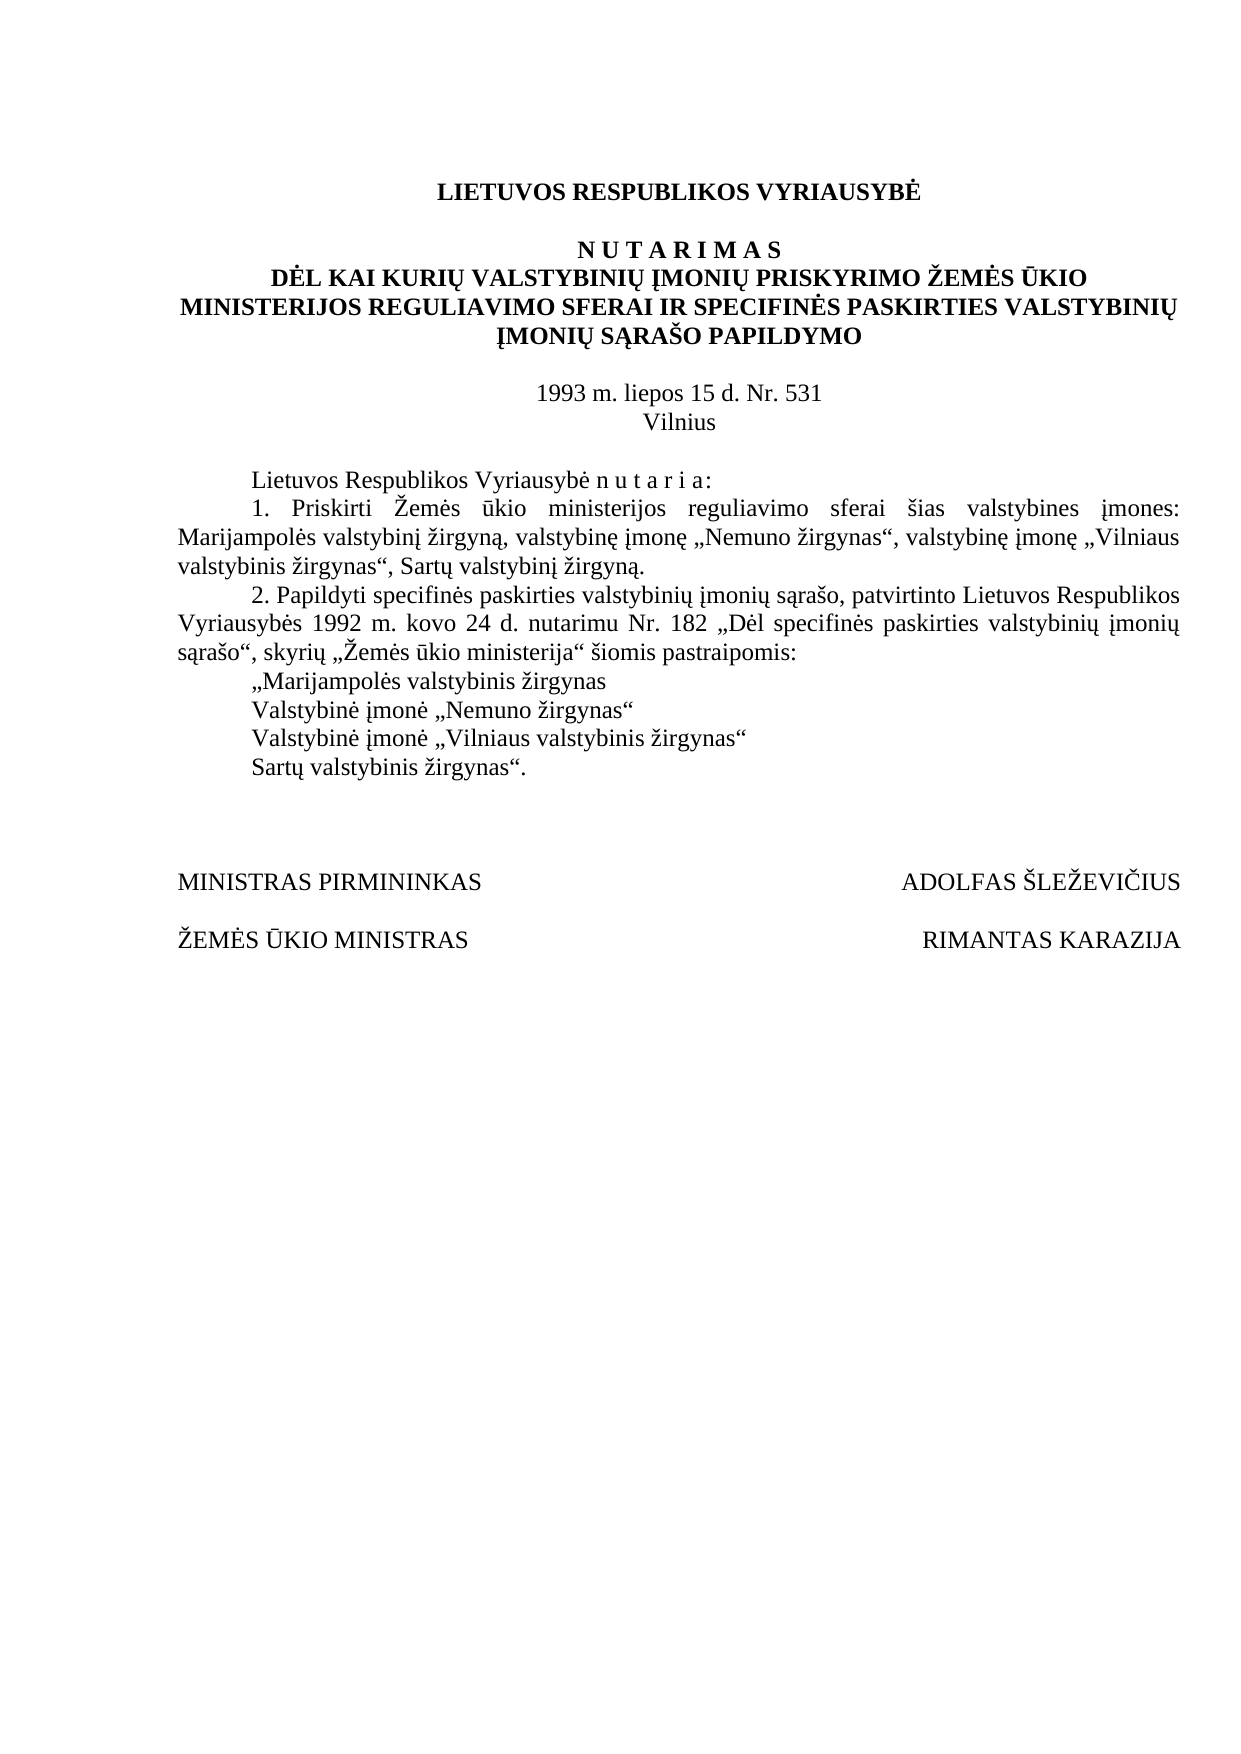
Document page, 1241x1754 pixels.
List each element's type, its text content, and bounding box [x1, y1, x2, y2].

text N U T A R I M A S [177, 235, 1181, 263]
text MINISTRAS PIRMININKAS ADOLFAS ŠLEŽEVIČIUS [177, 867, 1181, 896]
text Valstybinė įmonė „Nemuno žirgynas“ [177, 695, 1181, 723]
text LIETUVOS RESPUBLIKOS VYRIAUSYBĖ [177, 177, 1181, 206]
text „Marijampolės valstybinis žirgynas [177, 666, 1181, 695]
text 2. Papildyti specifinės paskirties valstybinių įmonių sąrašo, patvirtinto Lietuvos Respublikos Vyriausybės 1992 m. kovo 24 d. nutarimu Nr. 182 „Dėl specifinės paskirties valstybinių įmonių sąrašo“, skyrių „Žemės ūkio ministerija“ šiomis pastraipomis: [177, 580, 1181, 666]
text Valstybinė įmonė „Vilniaus valstybinis žirgynas“ [177, 723, 1181, 752]
text 1. Priskirti Žemės ūkio ministerijos reguliavimo sferai šias valstybines įmones: Marijampolės valstybinį žirgyną, valstybinę įmonę „Nemuno žirgynas“, valstybinę įmonę „Vilniaus valstybinis žirgynas“, Sartų valstybinį žirgyną. [177, 493, 1181, 580]
text 1993 m. liepos 15 d. Nr. 531 [177, 378, 1181, 407]
text Sartų valstybinis žirgynas“. [177, 752, 1181, 781]
text ŽEMĖS ŪKIO MINISTRAS RIMANTAS KARAZIJA [177, 925, 1181, 953]
text DĖL KAI KURIŲ VALSTYBINIŲ ĮMONIŲ PRISKYRIMO ŽEMĖS ŪKIO MINISTERIJOS REGULIAVIMO SFERAI IR SPECIFINĖS PASKIRTIES VALSTYBINIŲ ĮMONIŲ SĄRAŠO PAPILDYMO [177, 263, 1181, 350]
text Vilnius [177, 407, 1181, 436]
text Lietuvos Respublikos Vyriausybė nutaria: [177, 465, 1181, 493]
